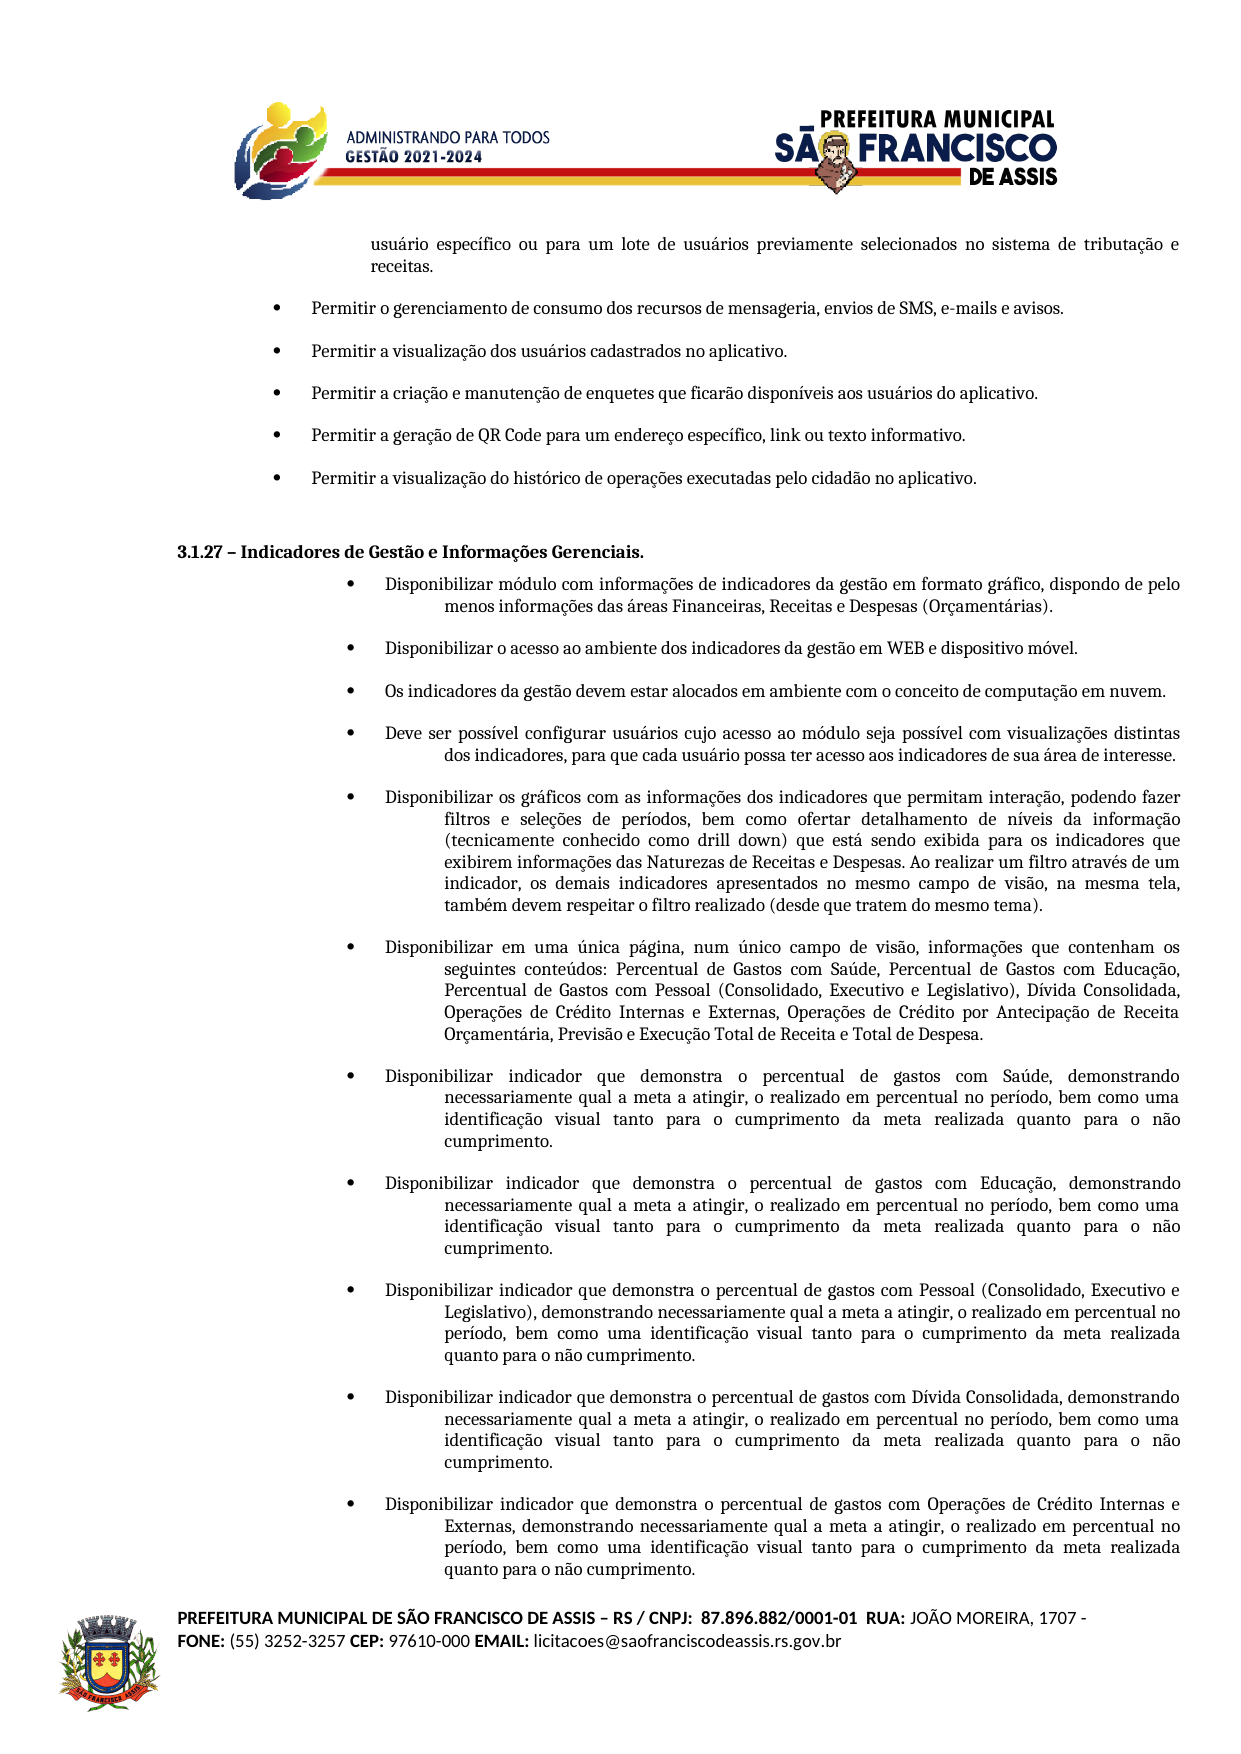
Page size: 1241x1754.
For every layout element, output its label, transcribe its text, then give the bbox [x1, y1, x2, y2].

list Permitir a criação e manutenção de enquetes que ficarão disponíveis aos usuários do aplicativo. [274, 382, 1181, 404]
list Disponibilizar o acesso ao ambiente dos indicadores da gestão em WEB e dispositivo móvel. [347, 638, 1181, 659]
list Disponibilizar módulo com informações de indicadores da gestão em formato gráfico, dispondo de pelo menos informações das áreas Financeiras, Receitas e Despesas (Orçamentárias). [347, 574, 1181, 617]
list Permitir a geração de QR Code para um endereço específico, link ou texto informativo. [274, 425, 1181, 446]
list Disponibilizar indicador que demonstra o percentual de gastos com Educação, demonstrando necessariamente qual a meta a atingir, o realizado em percentual no período, bem como uma identificação visual tanto para o cumprimento da meta realizada quanto para o não cumprimento. [347, 1173, 1181, 1259]
list Disponibilizar indicador que demonstra o percentual de gastos com Operações de Crédito Internas e Externas, demonstrando necessariamente qual a meta a atingir, o realizado em percentual no período, bem como uma identificação visual tanto para o cumprimento da meta realizada quanto para o não cumprimento. [347, 1494, 1181, 1580]
list Permitir a visualização do histórico de operações executadas pelo cidadão no aplicativo. [274, 467, 1181, 489]
list Deve ser possível configurar usuários cujo acesso ao módulo seja possível com visualizações distintas dos indicadores, para que cada usuário possa ter acesso aos indicadores de sua área de interesse. [347, 723, 1181, 766]
list Disponibilizar indicador que demonstra o percentual de gastos com Dívida Consolidada, demonstrando necessariamente qual a meta a atingir, o realizado em percentual no período, bem como uma identificação visual tanto para o cumprimento da meta realizada quanto para o não cumprimento. [347, 1387, 1181, 1473]
text 3.1.27 – Indicadores de Gestão e Informações Gerenciais. [177, 542, 1181, 563]
list Permitir o gerenciamento de consumo dos recursos de mensageria, envios de SMS, e-mails e avisos. [274, 298, 1181, 319]
list usuário específico ou para um lote de usuários previamente selecionados no sistema de tributação e receitas. [274, 234, 1181, 277]
list Disponibilizar indicador que demonstra o percentual de gastos com Pessoal (Consolidado, Executivo e Legislativo), demonstrando necessariamente qual a meta a atingir, o realizado em percentual no período, bem como uma identificação visual tanto para o cumprimento da meta realizada quanto para o não cumprimento. [347, 1280, 1181, 1366]
list Disponibilizar indicador que demonstra o percentual de gastos com Saúde, demonstrando necessariamente qual a meta a atingir, o realizado em percentual no período, bem como uma identificação visual tanto para o cumprimento da meta realizada quanto para o não cumprimento. [347, 1066, 1181, 1152]
list Permitir a visualização dos usuários cadastrados no aplicativo. [274, 340, 1181, 362]
list Disponibilizar em uma única página, num único campo de visão, informações que contenham os seguintes conteúdos: Percentual de Gastos com Saúde, Percentual de Gastos com Educação, Percentual de Gastos com Pessoal (Consolidado, Executivo e Legislativo), Dívida Consolidada, Operações de Crédito Internas e Externas, Operações de Crédito por Antecipação de Receita Orçamentária, Previsão e Execução Total de Receita e Total de Despesa. [347, 937, 1181, 1045]
list Disponibilizar os gráficos com as informações dos indicadores que permitam interação, podendo fazer filtros e seleções de períodos, bem como ofertar detalhamento de níveis da informação (tecnicamente conhecido como drill down) que está sendo exibida para os indicadores que exibirem informações das Naturezas de Receitas e Despesas. Ao realizar um filtro através de um indicador, os demais indicadores apresentados no mesmo campo de visão, na mesma tela, também devem respeitar o filtro realizado (desde que tratem do mesmo tema). [347, 787, 1181, 916]
list Os indicadores da gestão devem estar alocados em ambiente com o conceito de computação em nuvem. [347, 680, 1181, 702]
